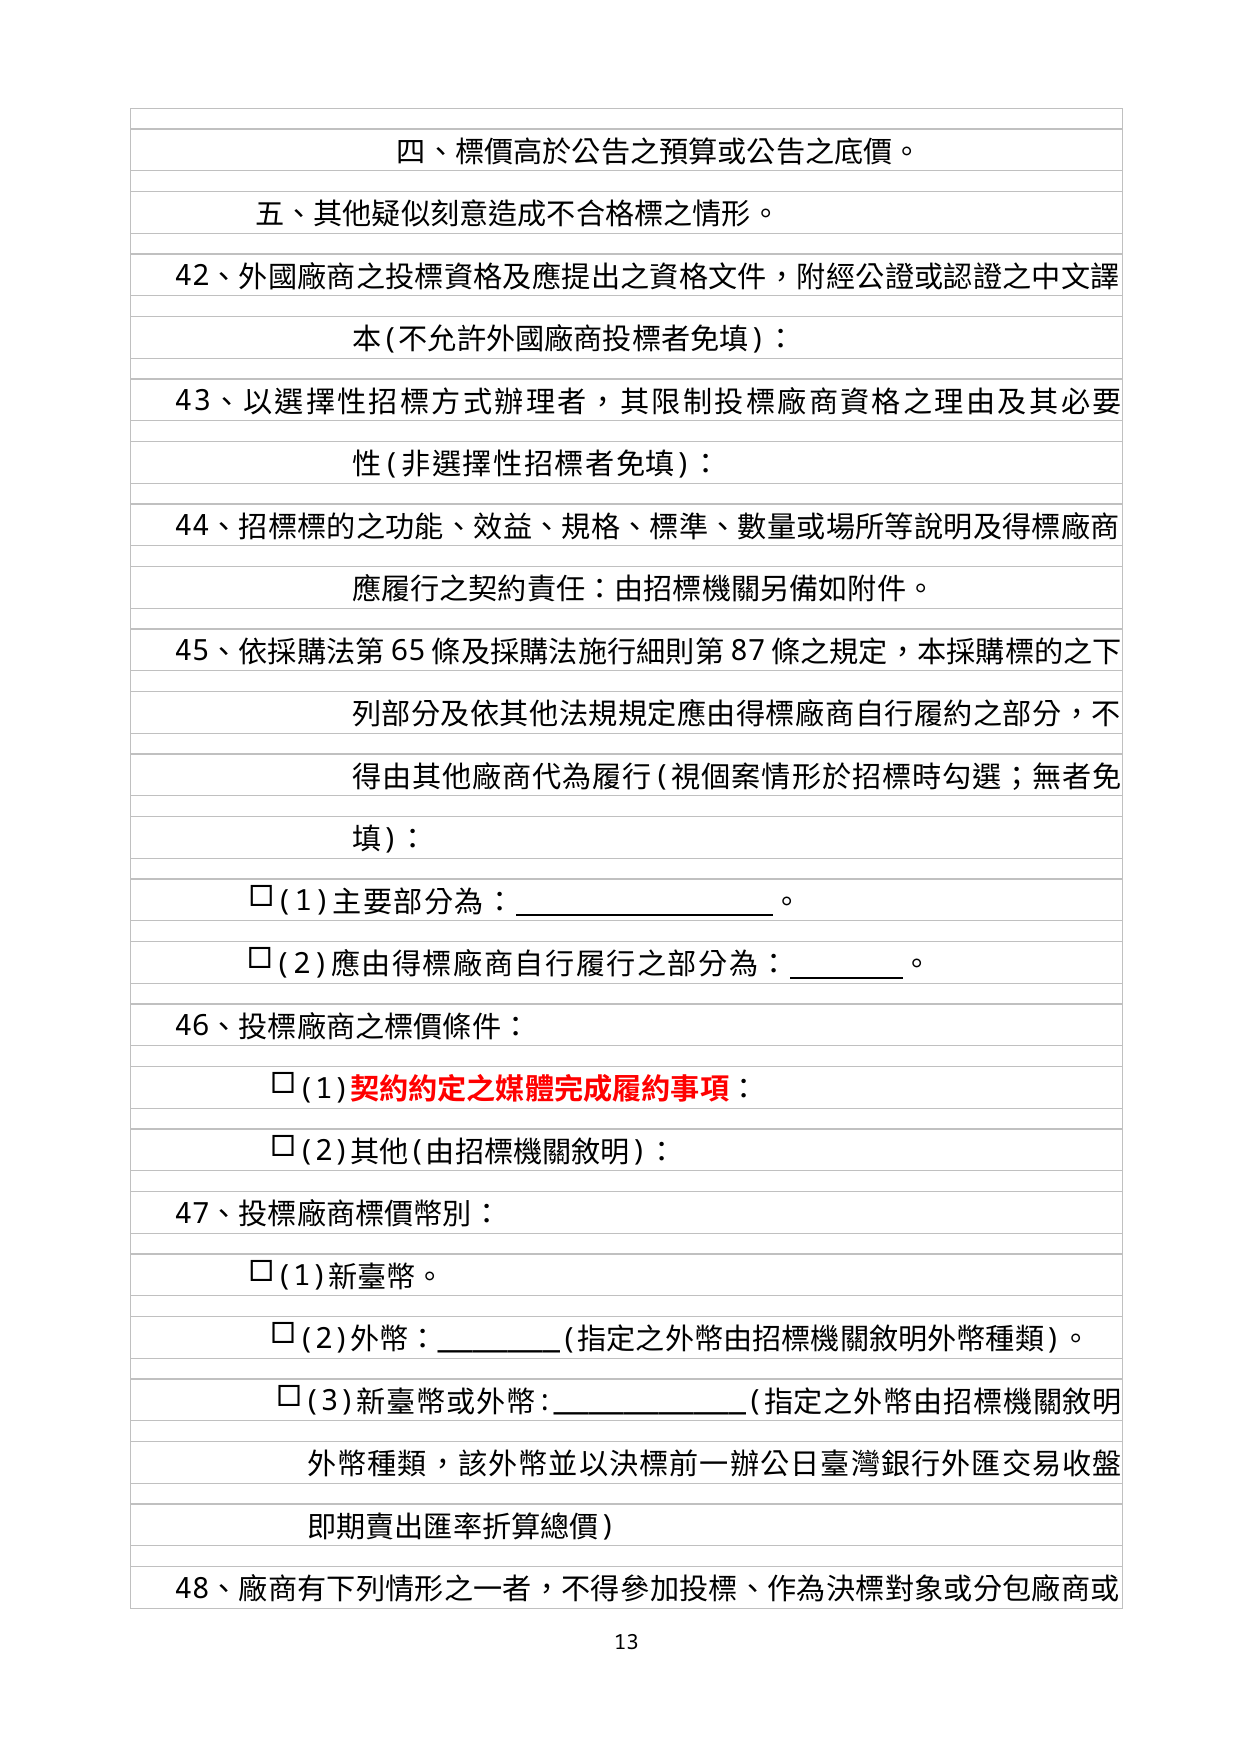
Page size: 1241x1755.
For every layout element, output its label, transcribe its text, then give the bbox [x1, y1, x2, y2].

list [174, 1546, 1122, 1566]
list 依採購法第65條及採購法施行細則第87條之規定，本採購標的之下列部分及依其他法規規定應由得標廠商自行履約之部分，不得由其他廠商代為履行(視個案情形於招標時勾選；無者免填)： [174, 817, 1122, 858]
list 外國廠商之投標資格及應提出之資格文件，附經公證或認證之中文譯 [174, 255, 1122, 295]
text [248, 859, 1122, 878]
list 依採購法第65條及採購法施行細則第87條之規定，本採購標的之下列部分及依其他法規規定應由得標廠商自行履約之部分，不得由其他廠商代為履行(視個案情形於招標時勾選；無者免填)： [174, 734, 1122, 753]
text 外幣種類，該外幣並以決標前一辦公日臺灣銀行外匯交易收盤 [131, 1442, 1122, 1483]
list 依採購法第65條及採購法施行細則第87條之規定，本採購標的之下列部分及依其他法規規定應由得標廠商自行履約之部分，不得由其他廠商代為履行(視個案情形於招標時勾選；無者免填)： [174, 609, 1122, 628]
list 性(非選擇性招標者免填)： [174, 442, 1122, 483]
list [174, 234, 1122, 253]
list 投標廠商標價幣別： [174, 1192, 1122, 1233]
text (1)新臺幣。 [248, 1255, 1122, 1295]
list 依採購法第65條及採購法施行細則第87條之規定，本採購標的之下列部分及依其他法規規定應由得標廠商自行履約之部分，不得由其他廠商代為履行(視個案情形於招標時勾選；無者免填)： [174, 630, 1122, 670]
text (3)新臺幣或外幣:___________(指定之外幣由招標機關敘明 [131, 1380, 1122, 1420]
list [174, 1171, 1122, 1191]
text (2)應由得標廠商自行履行之部分為： 。 [131, 942, 1122, 983]
text [131, 1421, 1122, 1441]
list [174, 484, 1122, 503]
text [131, 1359, 1122, 1378]
list [174, 296, 1122, 316]
text [131, 1046, 1122, 1066]
list 投標廠商之標價條件： [174, 1005, 1122, 1045]
text [131, 1484, 1122, 1503]
text [397, 109, 1122, 128]
text [255, 171, 1122, 191]
text [131, 1109, 1122, 1128]
list 依採購法第65條及採購法施行細則第87條之規定，本採購標的之下列部分及依其他法規規定應由得標廠商自行履約之部分，不得由其他廠商代為履行(視個案情形於招標時勾選；無者免填)： [174, 692, 1122, 733]
text [248, 1234, 1122, 1253]
text (2)外幣：_______(指定之外幣由招標機關敘明外幣種類)。 [131, 1317, 1122, 1358]
list [174, 421, 1122, 441]
list 本(不允許外國廠商投標者免填)： [174, 317, 1122, 358]
text [131, 921, 1122, 941]
list 依採購法第65條及採購法施行細則第87條之規定，本採購標的之下列部分及依其他法規規定應由得標廠商自行履約之部分，不得由其他廠商代為履行(視個案情形於招標時勾選；無者免填)： [174, 755, 1122, 795]
list 招標標的之功能、效益、規格、標準、數量或場所等說明及得標廠商 [174, 505, 1122, 545]
text (2)其他(由招標機關敘明)： [131, 1130, 1122, 1170]
list [174, 546, 1122, 566]
list 應履行之契約責任：由招標機關另備如附件。 [174, 567, 1122, 608]
list 依採購法第65條及採購法施行細則第87條之規定，本採購標的之下列部分及依其他法規規定應由得標廠商自行履約之部分，不得由其他廠商代為履行(視個案情形於招標時勾選；無者免填)： [174, 671, 1122, 691]
text [131, 1296, 1122, 1316]
list [174, 984, 1122, 1003]
list 廠商有下列情形之一者，不得參加投標、作為決標對象或分包廠商或 [174, 1567, 1122, 1608]
list 依採購法第65條及採購法施行細則第87條之規定，本採購標的之下列部分及依其他法規規定應由得標廠商自行履約之部分，不得由其他廠商代為履行(視個案情形於招標時勾選；無者免填)： [174, 796, 1122, 816]
text (1)契約約定之媒體完成履約事項： [131, 1067, 1122, 1108]
text (1)主要部分為： 。 [248, 880, 1122, 920]
text 即期賣出匯率折算總價) [131, 1505, 1122, 1545]
list [174, 359, 1122, 378]
list 以選擇性招標方式辦理者，其限制投標廠商資格之理由及其必要 [174, 380, 1122, 420]
text 四、標價高於公告之預算或公告之底價。 [397, 130, 1122, 170]
text 五、其他疑似刻意造成不合格標之情形。 [255, 192, 1122, 233]
